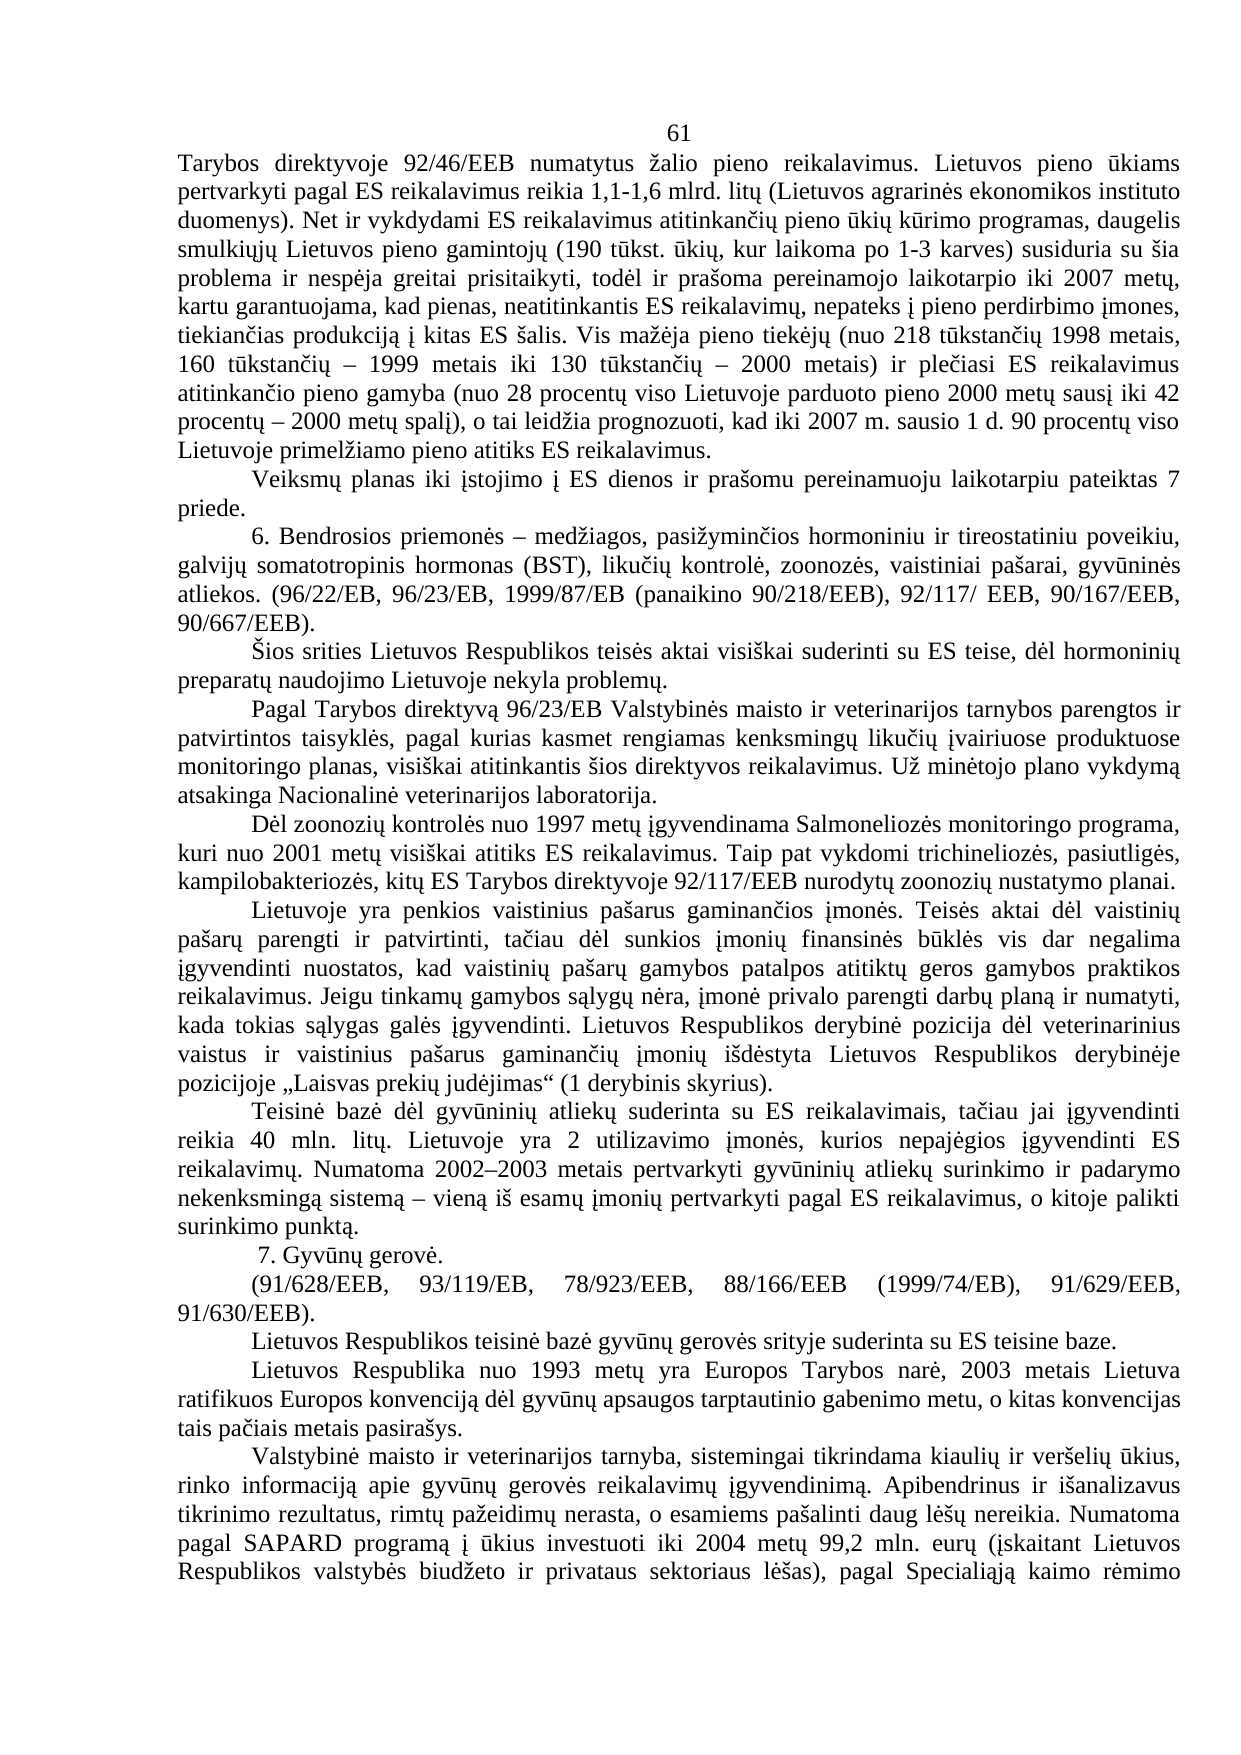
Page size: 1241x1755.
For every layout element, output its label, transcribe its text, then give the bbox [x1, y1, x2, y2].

text Lietuvos Respublika nuo 1993 metų yra Europos Tarybos narė, 2003 metais Lietuva ratifikuos Europos konvenciją dėl gyvūnų apsaugos tarptautinio gabenimo metu, o kitas konvencijas tais pačiais metais pasirašys. [177, 1355, 1181, 1441]
text 6. Bendrosios priemonės – medžiagos, pasižyminčios hormoniniu ir tireostatiniu poveikiu, galvijų somatotropinis hormonas (BST), likučių kontrolė, zoonozės, vaistiniai pašarai, gyvūninės atliekos. (96/22/EB, 96/23/EB, 1999/87/EB (panaikino 90/218/EEB), 92/117/ EEB, 90/167/EEB, 90/667/EEB). [177, 521, 1181, 636]
text (91/628/EEB, 93/119/EB, 78/923/EEB, 88/166/EEB (1999/74/EB), 91/629/EEB, 91/630/EEB). [177, 1269, 1181, 1326]
text 7. Gyvūnų gerovė. [177, 1240, 1181, 1269]
text Šios srities Lietuvos Respublikos teisės aktai visiškai suderinti su ES teise, dėl hormoninių preparatų naudojimo Lietuvoje nekyla problemų. [177, 636, 1181, 694]
text Dėl zoonozių kontrolės nuo 1997 metų įgyvendinama Salmoneliozės monitoringo programa, kuri nuo 2001 metų visiškai atitiks ES reikalavimus. Taip pat vykdomi trichineliozės, pasiutligės, kampilobakteriozės, kitų ES Tarybos direktyvoje 92/117/EEB nurodytų zoonozių nustatymo planai. [177, 809, 1181, 895]
text Tarybos direktyvoje 92/46/EEB numatytus žalio pieno reikalavimus. Lietuvos pieno ūkiams pertvarkyti pagal ES reikalavimus reikia 1,1-1,6 mlrd. litų (Lietuvos agrarinės ekonomikos instituto duomenys). Net ir vykdydami ES reikalavimus atitinkančių pieno ūkių kūrimo programas, daugelis smulkiųjų Lietuvos pieno gamintojų (190 tūkst. ūkių, kur laikoma po 1-3 karves) susiduria su šia problema ir nespėja greitai prisitaikyti, todėl ir prašoma pereinamojo laikotarpio iki 2007 metų, kartu garantuojama, kad pienas, neatitinkantis ES reikalavimų, nepateks į pieno perdirbimo įmones, tiekiančias produkciją į kitas ES šalis. Vis mažėja pieno tiekėjų (nuo 218 tūkstančių 1998 metais, 160 tūkstančių – 1999 metais iki 130 tūkstančių – 2000 metais) ir plečiasi ES reikalavimus atitinkančio pieno gamyba (nuo 28 procentų viso Lietuvoje parduoto pieno 2000 metų sausį iki 42 procentų – 2000 metų spalį), o tai leidžia prognozuoti, kad iki 2007 m. sausio 1 d. 90 procentų viso Lietuvoje primelžiamo pieno atitiks ES reikalavimus. [177, 148, 1181, 464]
text Veiksmų planas iki įstojimo į ES dienos ir prašomu pereinamuoju laikotarpiu pateiktas 7 priede. [177, 464, 1181, 521]
text Lietuvoje yra penkios vaistinius pašarus gaminančios įmonės. Teisės aktai dėl vaistinių pašarų parengti ir patvirtinti, tačiau dėl sunkios įmonių finansinės būklės vis dar negalima įgyvendinti nuostatos, kad vaistinių pašarų gamybos patalpos atitiktų geros gamybos praktikos reikalavimus. Jeigu tinkamų gamybos sąlygų nėra, įmonė privalo parengti darbų planą ir numatyti, kada tokias sąlygas galės įgyvendinti. Lietuvos Respublikos derybinė pozicija dėl veterinarinius vaistus ir vaistinius pašarus gaminančių įmonių išdėstyta Lietuvos Respublikos derybinėje pozicijoje „Laisvas prekių judėjimas“ (1 derybinis skyrius). [177, 895, 1181, 1096]
text Pagal Tarybos direktyvą 96/23/EB Valstybinės maisto ir veterinarijos tarnybos parengtos ir patvirtintos taisyklės, pagal kurias kasmet rengiamas kenksmingų likučių įvairiuose produktuose monitoringo planas, visiškai atitinkantis šios direktyvos reikalavimus. Už minėtojo plano vykdymą atsakinga Nacionalinė veterinarijos laboratorija. [177, 694, 1181, 809]
text Lietuvos Respublikos teisinė bazė gyvūnų gerovės srityje suderinta su ES teisine baze. [177, 1326, 1181, 1355]
text Valstybinė maisto ir veterinarijos tarnyba, sistemingai tikrindama kiaulių ir veršelių ūkius, rinko informaciją apie gyvūnų gerovės reikalavimų įgyvendinimą. Apibendrinus ir išanalizavus tikrinimo rezultatus, rimtų pažeidimų nerasta, o esamiems pašalinti daug lėšų nereikia. Numatoma pagal SAPARD programą į ūkius investuoti iki 2004 metų 99,2 mln. eurų (įskaitant Lietuvos Respublikos valstybės biudžeto ir privataus sektoriaus lėšas), pagal Specialiąją kaimo rėmimo [177, 1441, 1181, 1585]
text Teisinė bazė dėl gyvūninių atliekų suderinta su ES reikalavimais, tačiau jai įgyvendinti reikia 40 mln. litų. Lietuvoje yra 2 utilizavimo įmonės, kurios nepajėgios įgyvendinti ES reikalavimų. Numatoma 2002–2003 metais pertvarkyti gyvūninių atliekų surinkimo ir padarymo nekenksmingą sistemą – vieną iš esamų įmonių pertvarkyti pagal ES reikalavimus, o kitoje palikti surinkimo punktą. [177, 1096, 1181, 1240]
